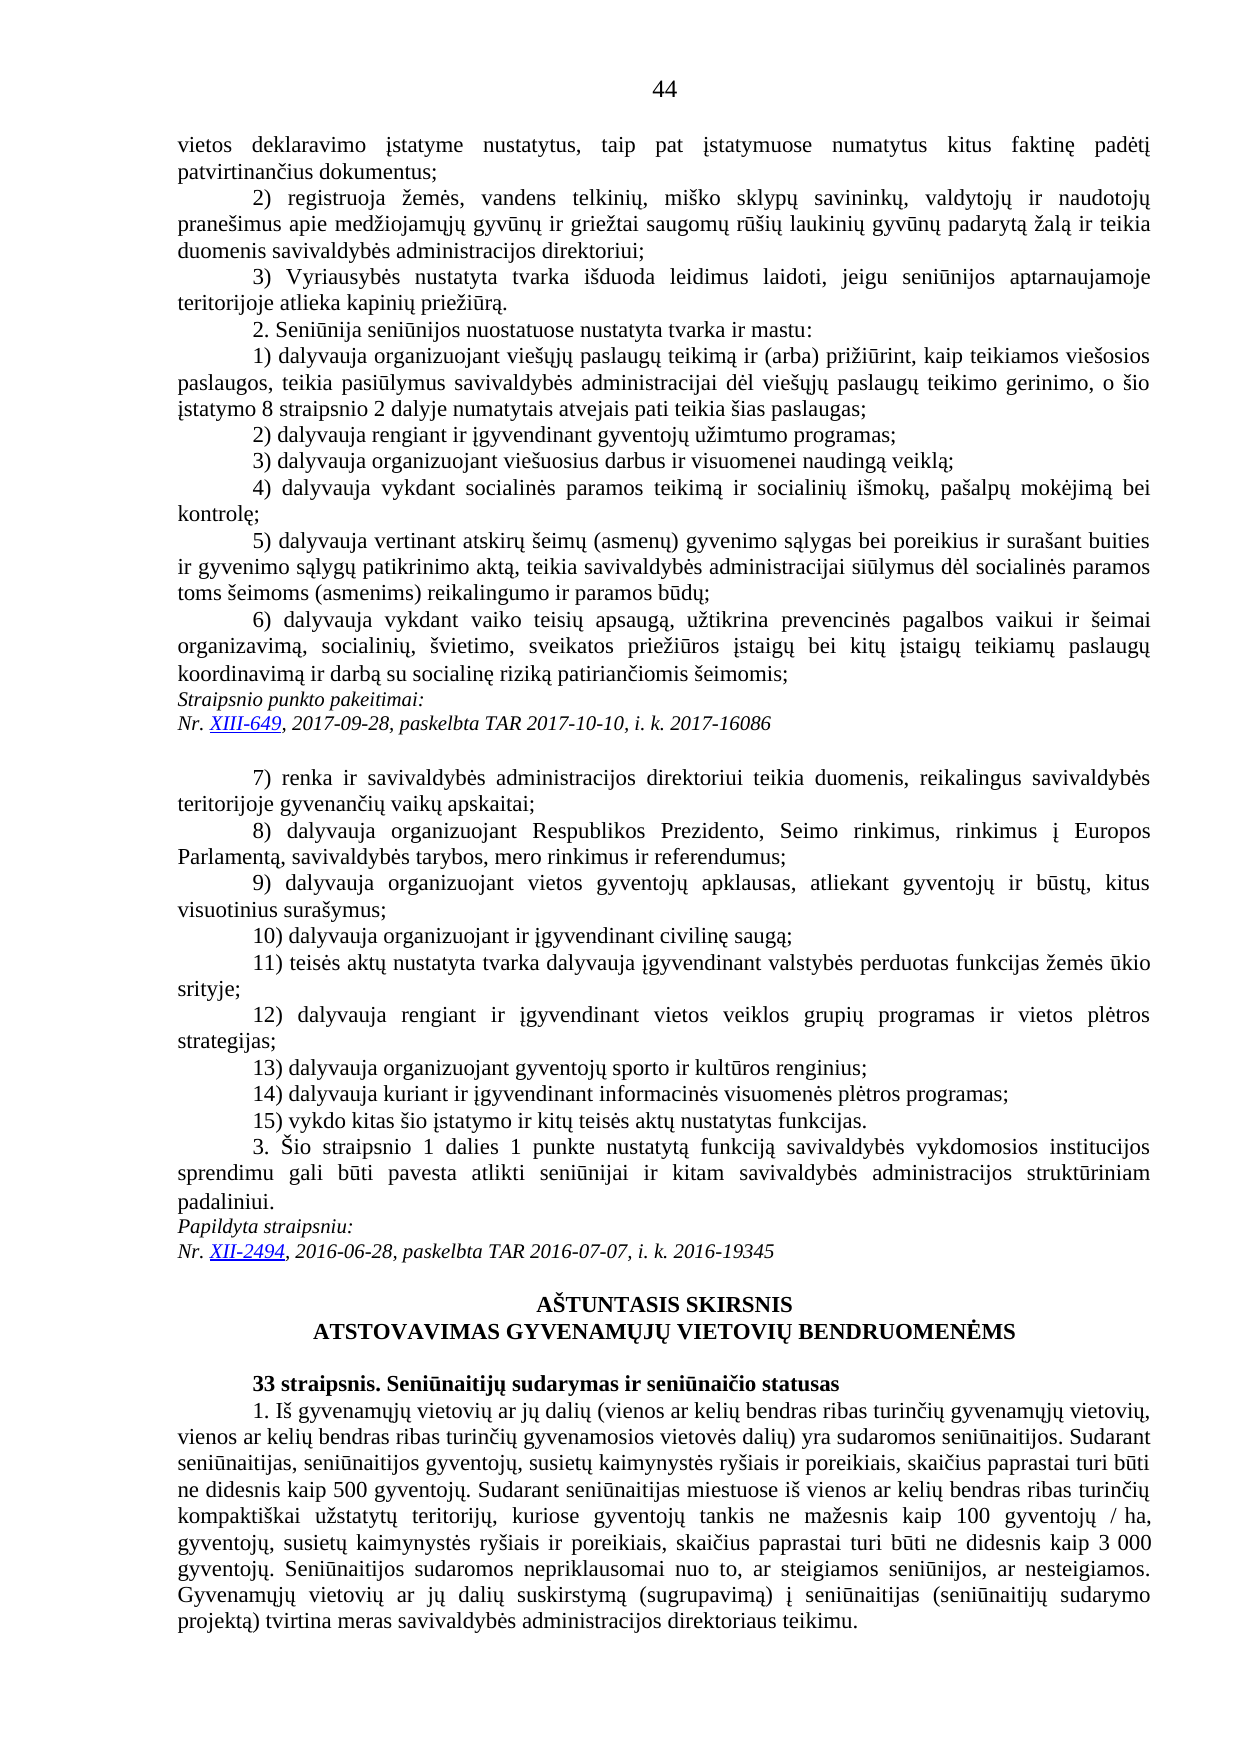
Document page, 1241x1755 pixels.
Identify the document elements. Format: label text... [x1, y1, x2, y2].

text 1. Iš gyvenamųjų vietovių ar jų dalių (vienos ar kelių bendras ribas turinčių gyvenamųjų vietovių, vienos ar kelių bendras ribas turinčių gyvenamosios vietovės dalių) yra sudaromos seniūnaitijos. Sudarant seniūnaitijas, seniūnaitijos gyventojų, susietų kaimynystės ryšiais ir poreikiais, skaičius paprastai turi būti ne didesnis kaip 500 gyventojų. Sudarant seniūnaitijas miestuose iš vienos ar kelių bendras ribas turinčių kompaktiškai užstatytų teritorijų, kuriose gyventojų tankis ne mažesnis kaip 100 gyventojų / ha, gyventojų, susietų kaimynystės ryšiais ir poreikiais, skaičius paprastai turi būti ne didesnis kaip 3 000 gyventojų. Seniūnaitijos sudaromos nepriklausomai nuo to, ar steigiamos seniūnijos, ar nesteigiamos. Gyvenamųjų vietovių ar jų dalių suskirstymą (sugrupavimą) į seniūnaitijas (seniūnaitijų sudarymo projektą) tvirtina meras savivaldybės administracijos direktoriaus teikimu. [177, 1397, 1152, 1634]
text 12) dalyvauja rengiant ir įgyvendinant vietos veiklos grupių programas ir vietos plėtros strategijas; [177, 1001, 1152, 1054]
text Papildyta straipsniu: [177, 1214, 1152, 1238]
text 2) registruoja žemės, vandens telkinių, miško sklypų savininkų, valdytojų ir naudotojų pranešimus apie medžiojamųjų gyvūnų ir griežtai saugomų rūšių laukinių gyvūnų padarytą žalą ir teikia duomenis savivaldybės administracijos direktoriui; [177, 184, 1152, 263]
text 8) dalyvauja organizuojant Respublikos Prezidento, Seimo rinkimus, rinkimus į Europos Parlamentą, savivaldybės tarybos, mero rinkimus ir referendumus; [177, 817, 1152, 869]
text 10) dalyvauja organizuojant ir įgyvendinant civilinę saugą; [177, 922, 1152, 948]
text 9) dalyvauja organizuojant vietos gyventojų apklausas, atliekant gyventojų ir būstų, kitus visuotinius surašymus; [177, 869, 1152, 922]
text Nr. XIII-649, 2017-09-28, paskelbta TAR 2017-10-10, i. k. 2017-16086 [177, 711, 1152, 735]
text 15) vykdo kitas šio įstatymo ir kitų teisės aktų nustatytas funkcijas. [177, 1107, 1152, 1133]
text 1) dalyvauja organizuojant viešųjų paslaugų teikimą ir (arba) prižiūrint, kaip teikiamos viešosios paslaugos, teikia pasiūlymus savivaldybės administracijai dėl viešųjų paslaugų teikimo gerinimo, o šio įstatymo 8 straipsnio 2 dalyje numatytais atvejais pati teikia šias paslaugas; [177, 342, 1152, 421]
text 11) teisės aktų nustatyta tvarka dalyvauja įgyvendinant valstybės perduotas funkcijas žemės ūkio srityje; [177, 948, 1152, 1001]
text 5) dalyvauja vertinant atskirų šeimų (asmenų) gyvenimo sąlygas bei poreikius ir surašant buities ir gyvenimo sąlygų patikrinimo aktą, teikia savivaldybės administracijai siūlymus dėl socialinės paramos toms šeimoms (asmenims) reikalingumo ir paramos būdų; [177, 527, 1152, 606]
text Straipsnio punkto pakeitimai: [177, 687, 1152, 711]
text 4) dalyvauja vykdant socialinės paramos teikimą ir socialinių išmokų, pašalpų mokėjimą bei kontrolę; [177, 474, 1152, 527]
text 33 straipsnis. Seniūnaitijų sudarymas ir seniūnaičio statusas [177, 1370, 1152, 1397]
text 14) dalyvauja kuriant ir įgyvendinant informacinės visuomenės plėtros programas; [177, 1080, 1152, 1107]
text 7) renka ir savivaldybės administracijos direktoriui teikia duomenis, reikalingus savivaldybės teritorijoje gyvenančių vaikų apskaitai; [177, 764, 1152, 817]
text ATSTOVAVIMAS GYVENAMŲJŲ VIETOVIŲ BENDRUOMENĖMS [177, 1318, 1152, 1344]
text 3. Šio straipsnio 1 dalies 1 punkte nustatytą funkciją savivaldybės vykdomosios institucijos sprendimu gali būti pavesta atlikti seniūnijai ir kitam savivaldybės administracijos struktūriniam padaliniui. [177, 1133, 1152, 1214]
text 3) dalyvauja organizuojant viešuosius darbus ir visuomenei naudingą veiklą; [177, 448, 1152, 474]
text 2) dalyvauja rengiant ir įgyvendinant gyventojų užimtumo programas; [177, 421, 1152, 448]
text 3) Vyriausybės nustatyta tvarka išduoda leidimus laidoti, jeigu seniūnijos aptarnaujamoje teritorijoje atlieka kapinių priežiūrą. [177, 263, 1152, 316]
text vietos deklaravimo įstatyme nustatytus, taip pat įstatymuose numatytus kitus faktinę padėtį patvirtinančius dokumentus; [177, 131, 1152, 184]
text 13) dalyvauja organizuojant gyventojų sporto ir kultūros renginius; [177, 1054, 1152, 1080]
text Nr. XII-2494, 2016-06-28, paskelbta TAR 2016-07-07, i. k. 2016-19345 [177, 1238, 1152, 1263]
text 6) dalyvauja vykdant vaiko teisių apsaugą, užtikrina prevencinės pagalbos vaikui ir šeimai organizavimą, socialinių, švietimo, sveikatos priežiūros įstaigų bei kitų įstaigų teikiamų paslaugų koordinavimą ir darbą su socialinę riziką patiriančiomis šeimomis; [177, 606, 1152, 687]
text AŠTUNTASIS SKIRSNIS [177, 1291, 1152, 1318]
text 2. Seniūnija seniūnijos nuostatuose nustatyta tvarka ir mastu: [177, 316, 1152, 342]
